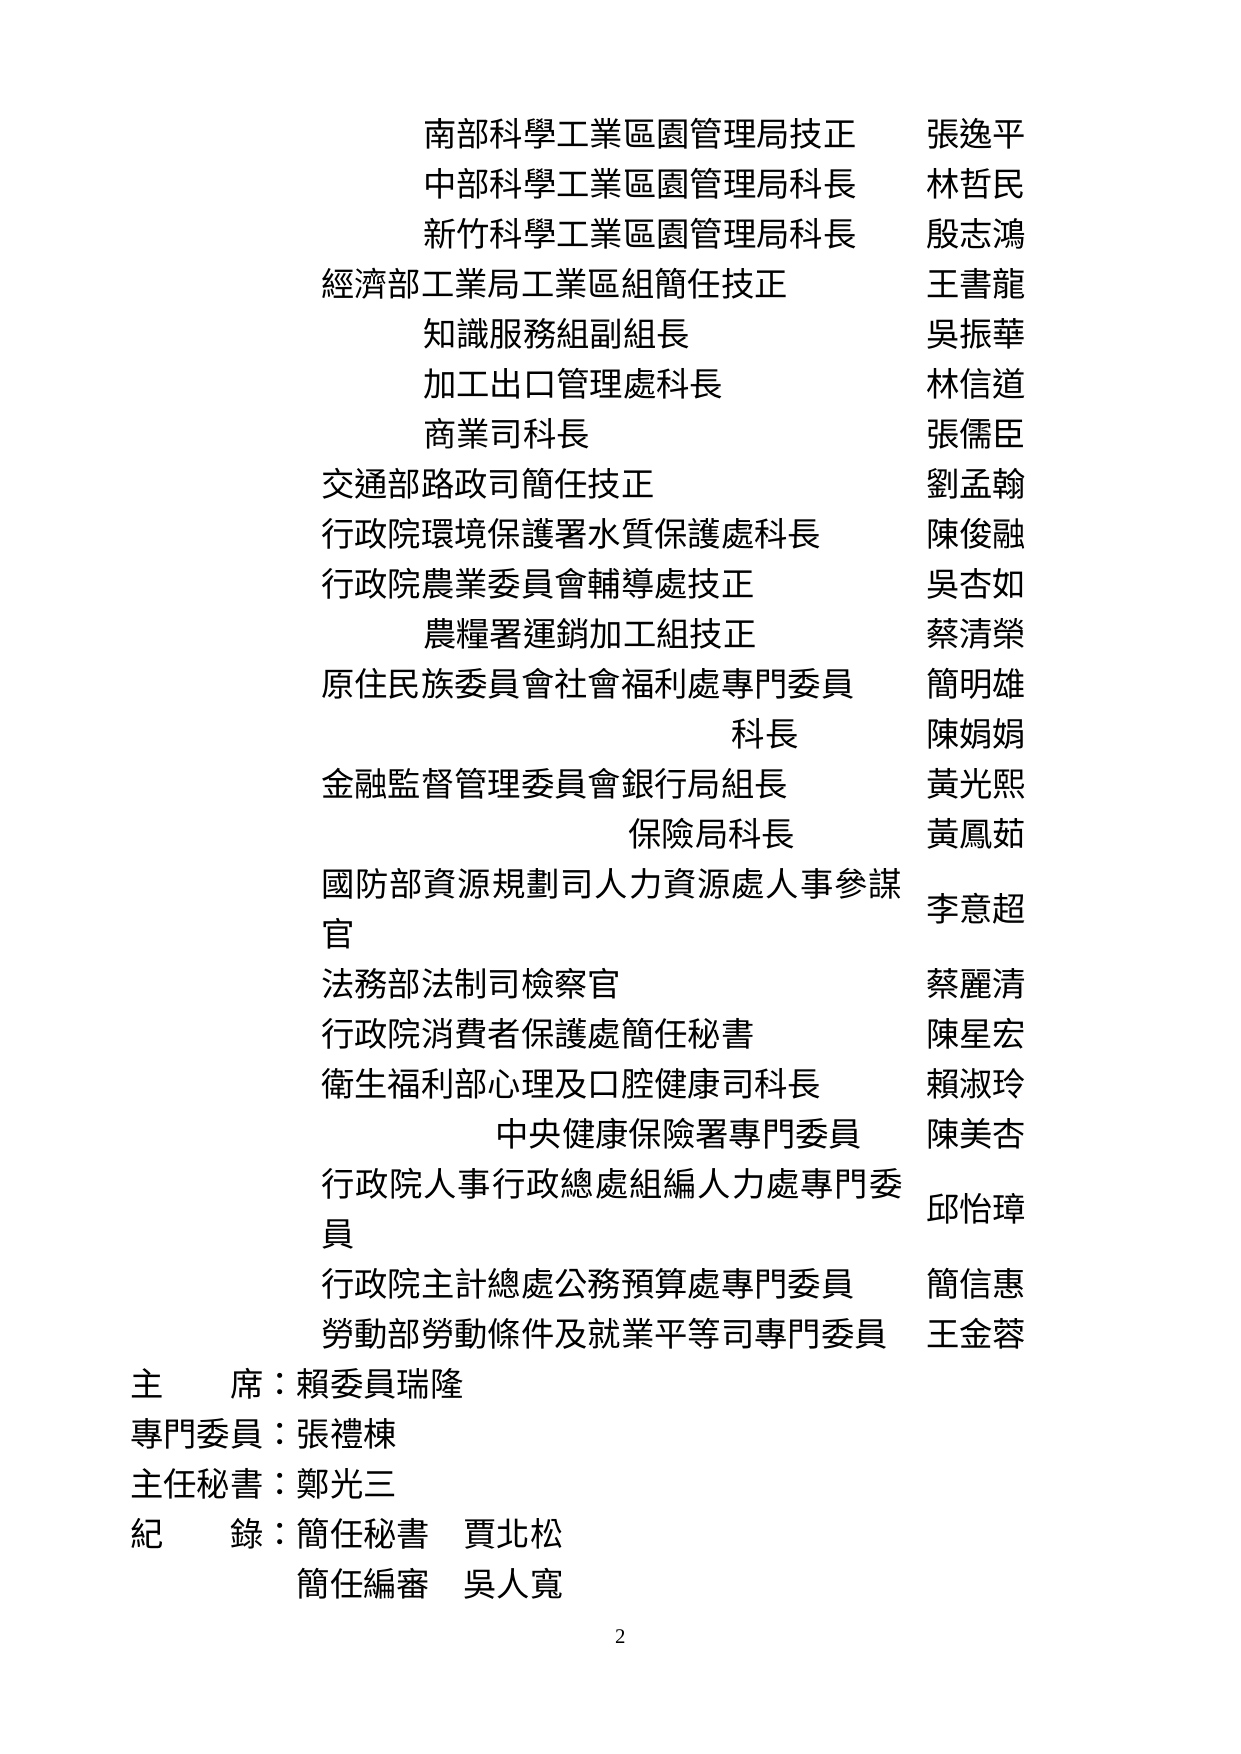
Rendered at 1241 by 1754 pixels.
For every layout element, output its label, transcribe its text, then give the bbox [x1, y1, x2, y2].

table_cell 行政院消費者保護處簡任秘書 [310, 1006, 915, 1056]
table_cell [130, 156, 309, 206]
table_cell 新竹科學工業區園管理局科長 [310, 206, 915, 256]
table_cell 加工出口管理處科長 [310, 356, 915, 406]
table_cell [130, 756, 309, 806]
table_cell 行政院環境保護署水質保護處科長 [310, 506, 915, 556]
table_cell [130, 256, 309, 306]
table_cell 科長 [310, 706, 915, 756]
table_cell 黃光熙 [915, 756, 1110, 806]
table_cell 行政院農業委員會輔導處技正 [310, 556, 915, 606]
table_cell [130, 1056, 309, 1106]
table_cell 經濟部工業局工業區組簡任技正 [310, 256, 915, 306]
table_cell [130, 856, 309, 956]
table_cell [130, 506, 309, 556]
table_cell 中央健康保險署專門委員 [310, 1106, 915, 1156]
table_cell 法務部法制司檢察官 [310, 956, 915, 1006]
table_cell 交通部路政司簡任技正 [310, 456, 915, 506]
table_cell 衛生福利部心理及口腔健康司科長 [310, 1056, 915, 1106]
table_cell 陳星宏 [915, 1006, 1110, 1056]
table_cell 王金蓉 [915, 1306, 1110, 1356]
table_cell [130, 306, 309, 356]
table_cell [130, 606, 309, 656]
table_cell 行政院主計總處公務預算處專門委員 [310, 1256, 915, 1306]
table_cell 國防部資源規劃司人力資源處人事參謀官 [310, 856, 915, 956]
table_cell 張逸平 [915, 106, 1110, 156]
table_cell 陳娟娟 [915, 706, 1110, 756]
table_cell 林信道 [915, 356, 1110, 406]
table_cell 林哲民 [915, 156, 1110, 206]
table_cell 李意超 [915, 856, 1110, 956]
table_cell 殷志鴻 [915, 206, 1110, 256]
table_cell 原住民族委員會社會福利處專門委員 [310, 656, 915, 706]
table_cell 簡信惠 [915, 1256, 1110, 1306]
text 紀 錄：簡任秘書 賈北松 [130, 1506, 1222, 1556]
table_cell [130, 456, 309, 506]
table_cell 黃鳳茹 [915, 806, 1110, 856]
table_cell [130, 806, 309, 856]
table_cell [130, 206, 309, 256]
table_cell 金融監督管理委員會銀行局組長 [310, 756, 915, 806]
table_cell [130, 956, 309, 1006]
table_cell 王書龍 [915, 256, 1110, 306]
table_cell [130, 106, 309, 156]
table_cell 蔡麗清 [915, 956, 1110, 1006]
table_cell [130, 1106, 309, 1156]
table_cell [130, 356, 309, 406]
table_cell [130, 556, 309, 606]
text 專門委員：張禮棟 [130, 1406, 1222, 1456]
table_cell [130, 406, 309, 456]
table_cell 勞動部勞動條件及就業平等司專門委員 [310, 1306, 915, 1356]
table_cell 中部科學工業區園管理局科長 [310, 156, 915, 206]
table_cell 蔡清榮 [915, 606, 1110, 656]
text 主 席：賴委員瑞隆 [130, 1356, 1222, 1406]
table_cell [130, 1256, 309, 1306]
table_cell [130, 1156, 309, 1256]
table_cell 邱怡璋 [915, 1156, 1110, 1256]
table_cell 吳振華 [915, 306, 1110, 356]
table_cell 張儒臣 [915, 406, 1110, 456]
table_cell 陳美杏 [915, 1106, 1110, 1156]
table_cell 吳杏如 [915, 556, 1110, 606]
table_cell 行政院人事行政總處組編人力處專門委員 [310, 1156, 915, 1256]
table_cell [130, 706, 309, 756]
table_cell [130, 656, 309, 706]
text 主任秘書：鄭光三 [130, 1456, 1222, 1506]
table_cell 農糧署運銷加工組技正 [310, 606, 915, 656]
table_cell [130, 1006, 309, 1056]
table_cell 知識服務組副組長 [310, 306, 915, 356]
table_cell 保險局科長 [310, 806, 915, 856]
table_cell 南部科學工業區園管理局技正 [310, 106, 915, 156]
table_cell 商業司科長 [310, 406, 915, 456]
table_cell 劉孟翰 [915, 456, 1110, 506]
table_cell 陳俊融 [915, 506, 1110, 556]
table_cell 賴淑玲 [915, 1056, 1110, 1106]
table_cell [130, 1306, 309, 1356]
text 簡任編審 吳人寬 [130, 1556, 1222, 1606]
table_cell 簡明雄 [915, 656, 1110, 706]
